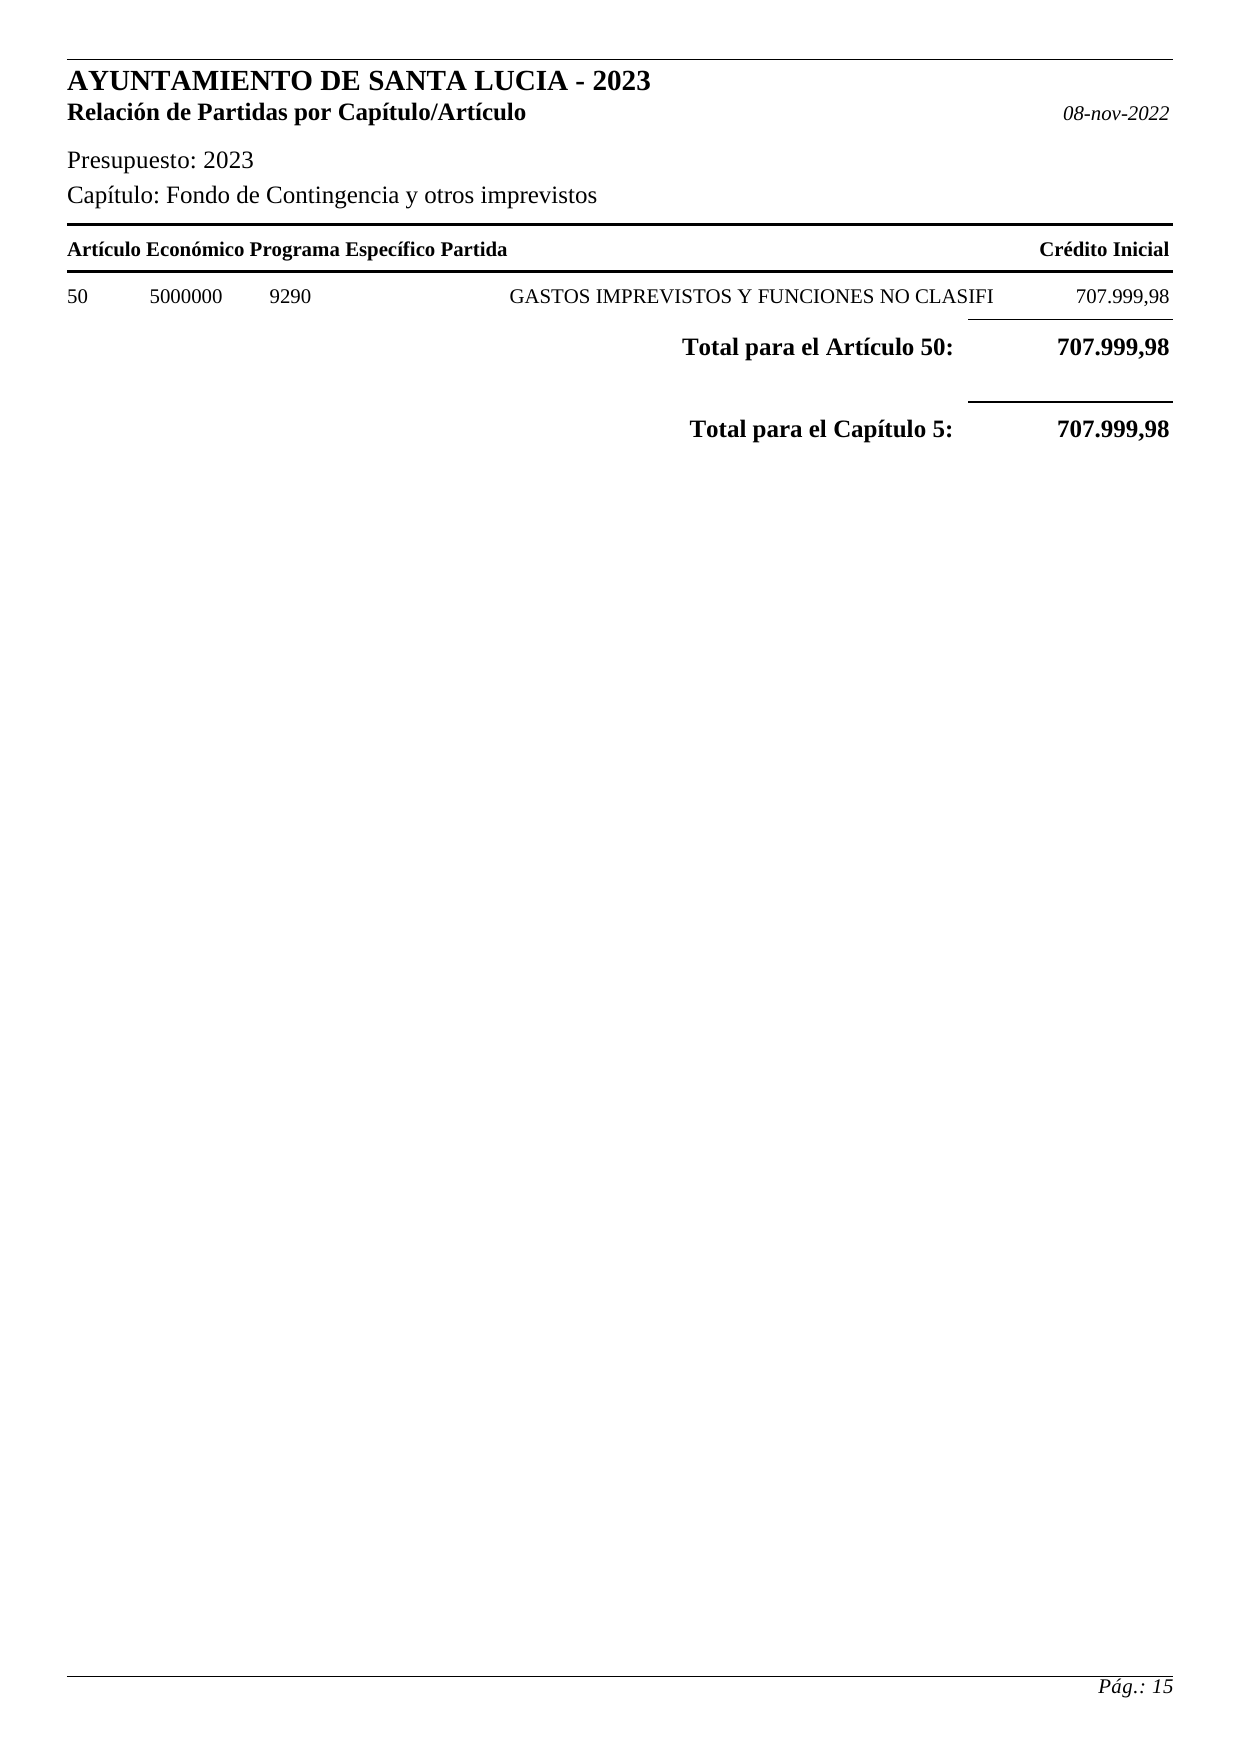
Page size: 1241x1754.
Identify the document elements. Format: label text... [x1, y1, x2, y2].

text 50 5000000 9290 GASTOS IMPREVISTOS Y FUNCIONES NO CLASIFI 707.999,98 [67, 286, 1173, 308]
text Total para el Capítulo 5: 707.999,98 [689, 415, 1173, 443]
text Relación de Partidas por Capítulo/Artículo 08-nov-2022 [67, 98, 1173, 126]
text Artículo Económico Programa Específico Partida Crédito Inicial [67, 239, 1173, 261]
text Presupuesto: 2023 [67, 146, 1173, 174]
text Capítulo: Fondo de Contingencia y otros imprevistos [67, 181, 1173, 209]
text AYUNTAMIENTO DE SANTA LUCIA - 2023 [67, 64, 1173, 97]
text Total para el Artículo 50: 707.999,98 [682, 333, 1173, 361]
text Pág.: 15 [67, 1677, 1173, 1698]
